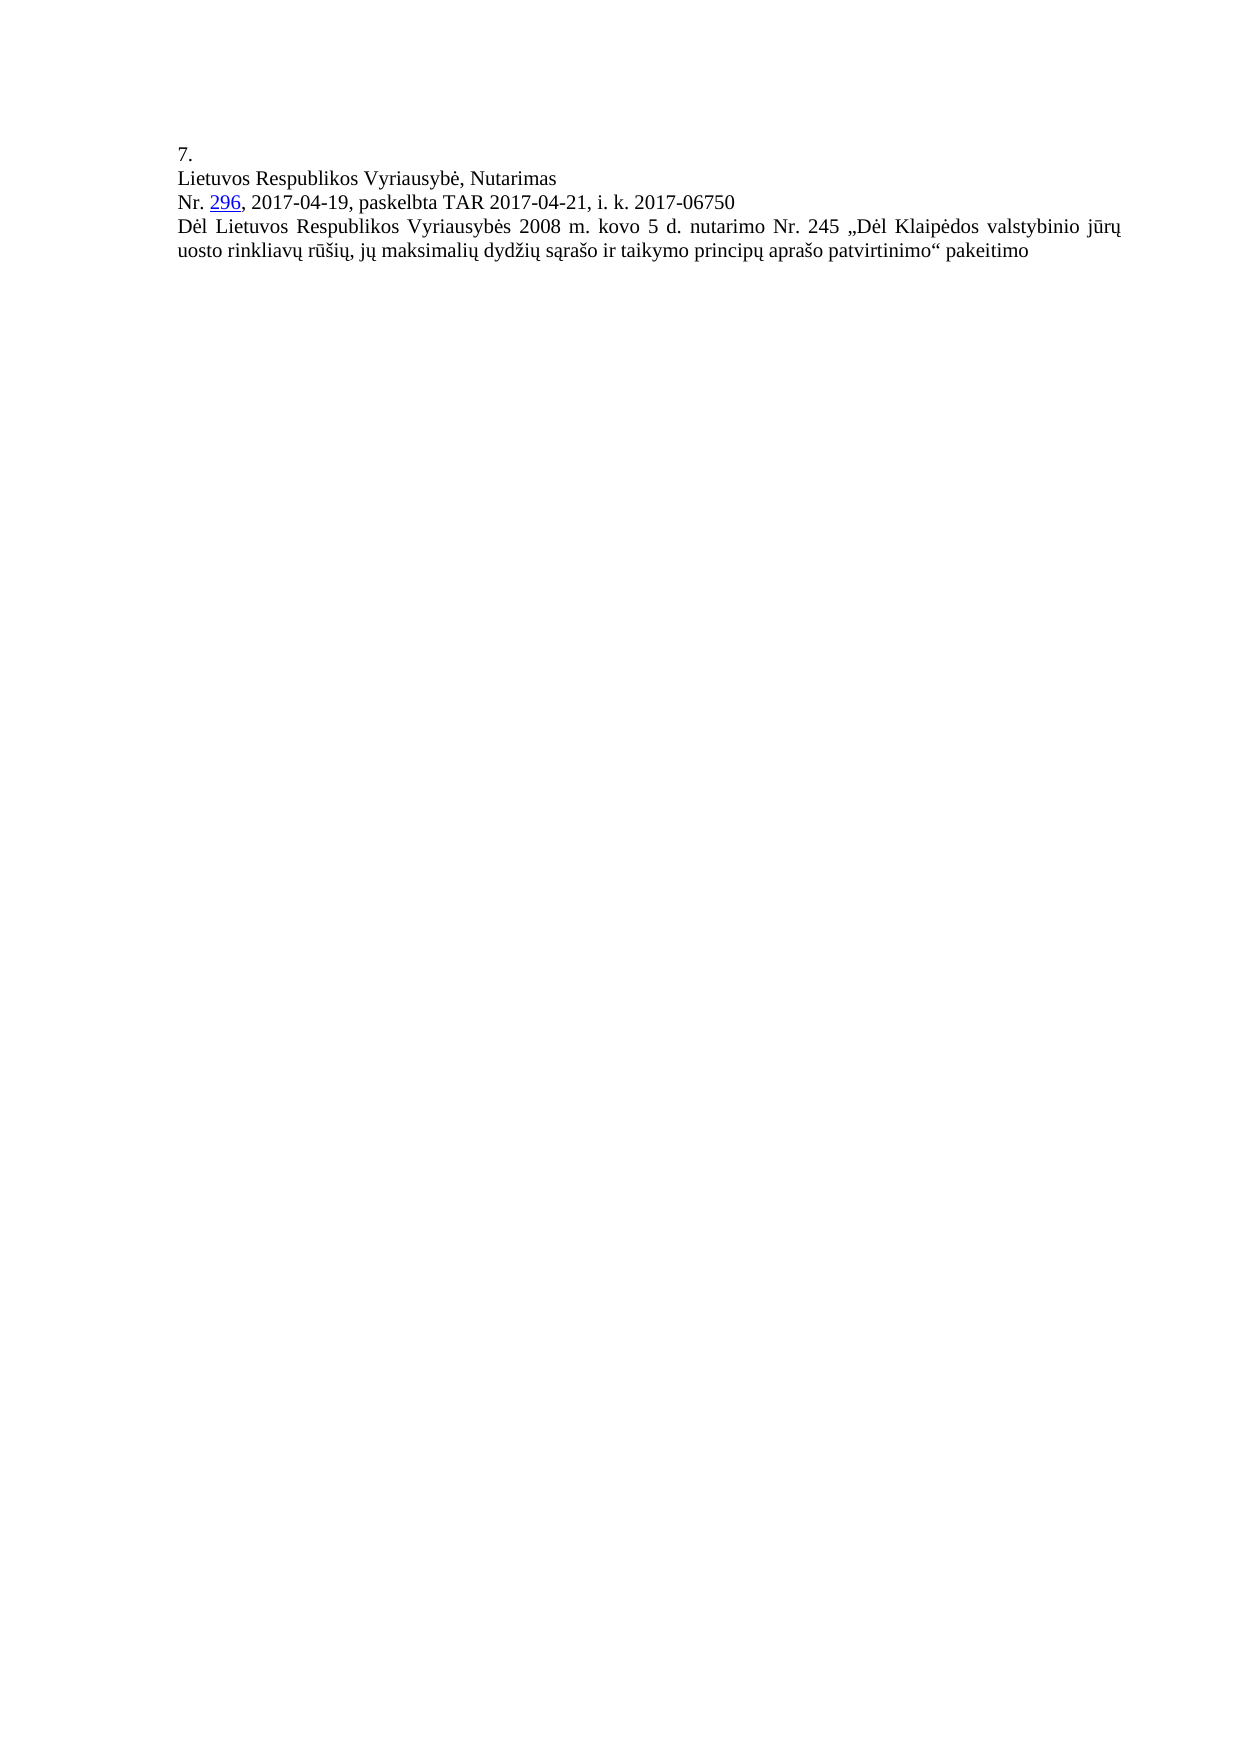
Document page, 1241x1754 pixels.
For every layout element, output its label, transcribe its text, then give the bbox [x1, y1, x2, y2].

text Nr. 296, 2017-04-19, paskelbta TAR 2017-04-21, i. k. 2017-06750 [177, 190, 1122, 214]
text Dėl Lietuvos Respublikos Vyriausybės 2008 m. kovo 5 d. nutarimo Nr. 245 „Dėl Klaipėdos valstybinio jūrų uosto rinkliavų rūšių, jų maksimalių dydžių sąrašo ir taikymo principų aprašo patvirtinimo“ pakeitimo [177, 214, 1122, 262]
text Lietuvos Respublikos Vyriausybė, Nutarimas [177, 166, 1122, 190]
text 7. [177, 142, 1122, 166]
